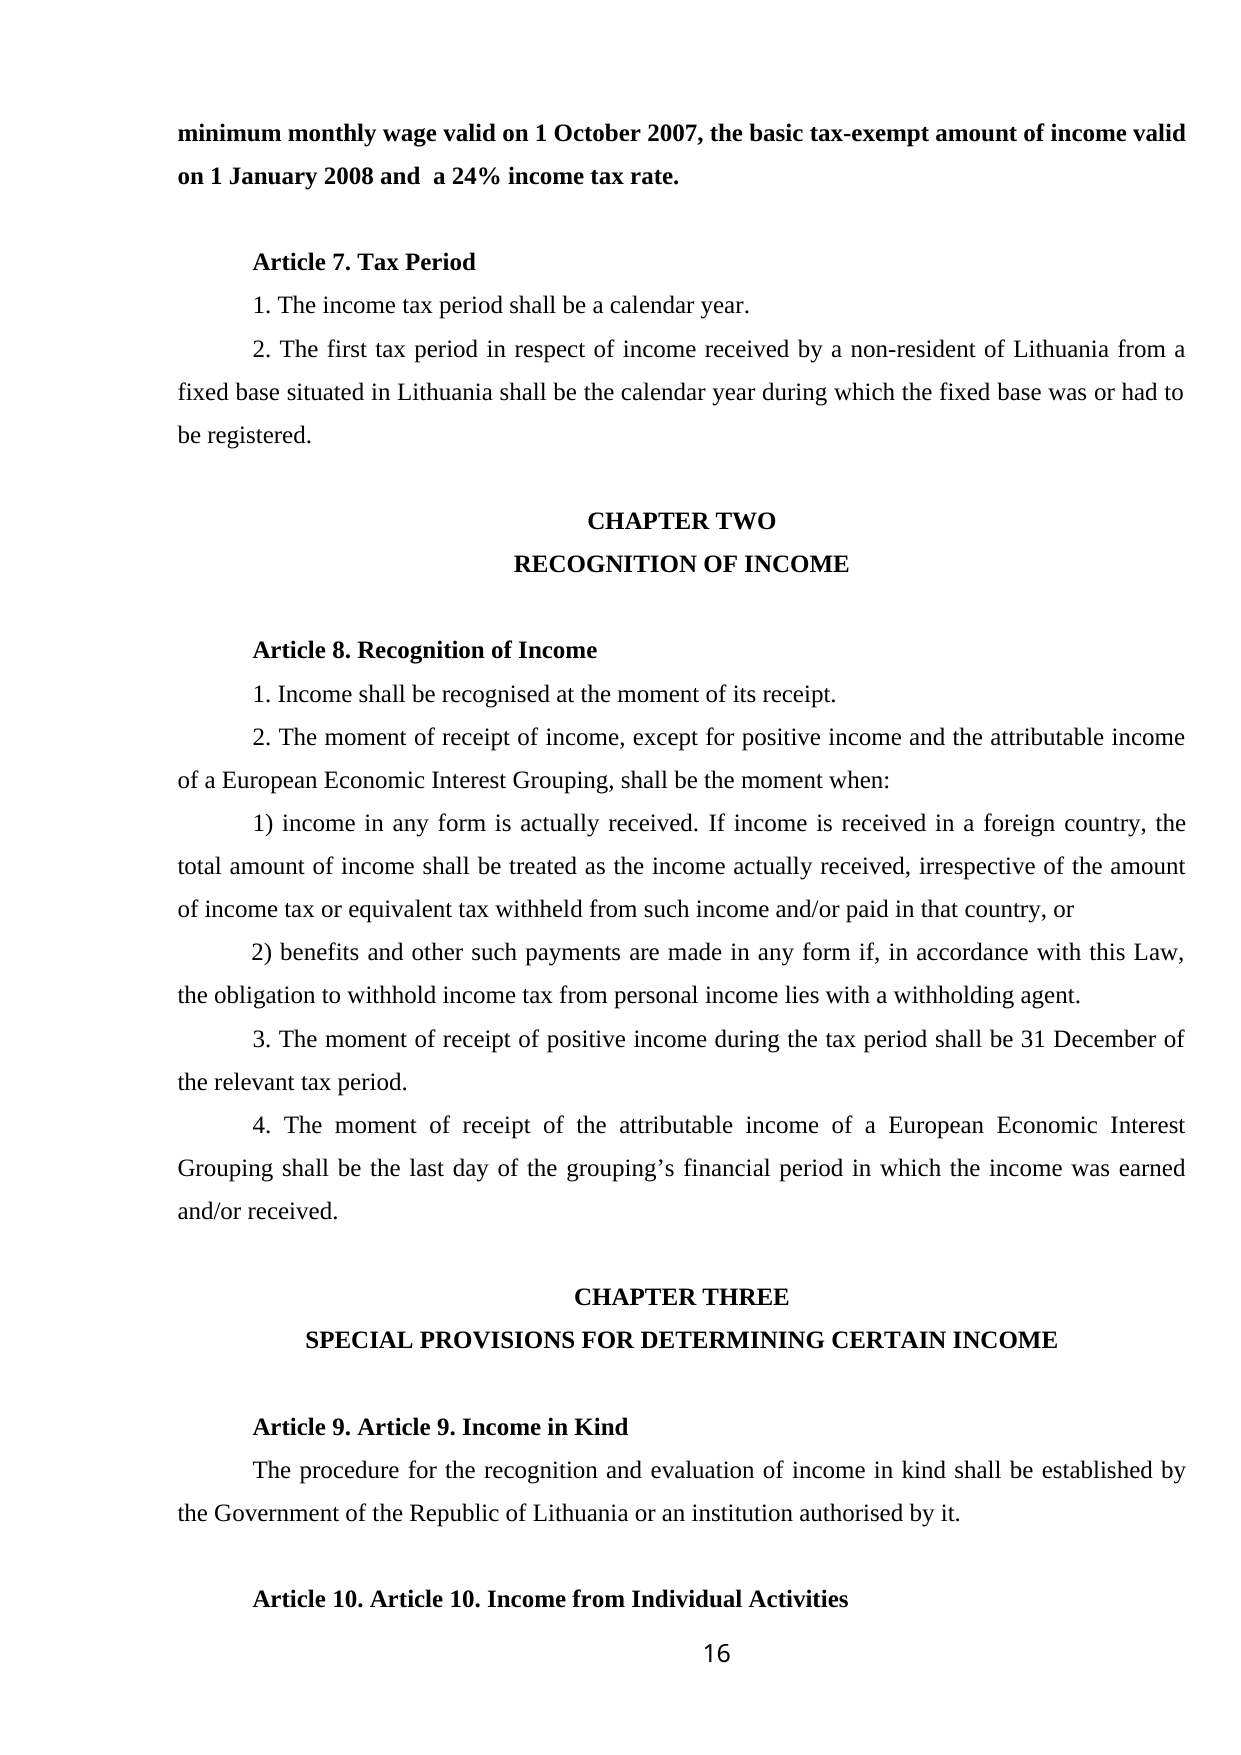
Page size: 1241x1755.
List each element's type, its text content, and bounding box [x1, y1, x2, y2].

text CHAPTER THREE [177, 1282, 1186, 1311]
text minimum monthly wage valid on 1 October 2007, the basic tax-exempt amount of income valid on 1 January 2008 and a 24% income tax rate. [177, 118, 1186, 190]
text 2. The first tax period in respect of income received by a non-resident of Lithuania from a fixed base situated in Lithuania shall be the calendar year during which the fixed base was or had to be registered. [177, 334, 1186, 449]
text Article 7. Tax Period [177, 247, 1186, 276]
text Article 9. Article 9. Income in Kind [177, 1412, 1186, 1441]
text Article 8. Recognition of Income [177, 636, 1186, 664]
text The procedure for the recognition and evaluation of income in kind shall be established by the Government of the Republic of Lithuania or an institution authorised by it. [177, 1455, 1186, 1527]
text 2) benefits and other such payments are made in any form if, in accordance with this Law, the obligation to withhold income tax from personal income lies with a withholding agent. [177, 937, 1186, 1009]
text 1) income in any form is actually received. If income is received in a foreign country, the total amount of income shall be treated as the income actually received, irrespective of the amount of income tax or equivalent tax withheld from such income and/or paid in that country, or [177, 808, 1186, 923]
text 1. The income tax period shall be a calendar year. [177, 291, 1186, 319]
text CHAPTER TWO [177, 506, 1186, 535]
text 4. The moment of receipt of the attributable income of a European Economic Interest Grouping shall be the last day of the grouping’s financial period in which the income was earned and/or received. [177, 1110, 1186, 1225]
text Article 10. Article 10. Income from Individual Activities [177, 1584, 1186, 1613]
text SPECIAL PROVISIONS FOR DETERMINING CERTAIN INCOME [177, 1326, 1186, 1354]
text 1. Income shall be recognised at the moment of its receipt. [177, 679, 1186, 707]
text 2. The moment of receipt of income, except for positive income and the attributable income of a European Economic Interest Grouping, shall be the moment when: [177, 722, 1186, 794]
text 3. The moment of receipt of positive income during the tax period shall be 31 December of the relevant tax period. [177, 1024, 1186, 1096]
text RECOGNITION OF INCOME [177, 549, 1186, 578]
